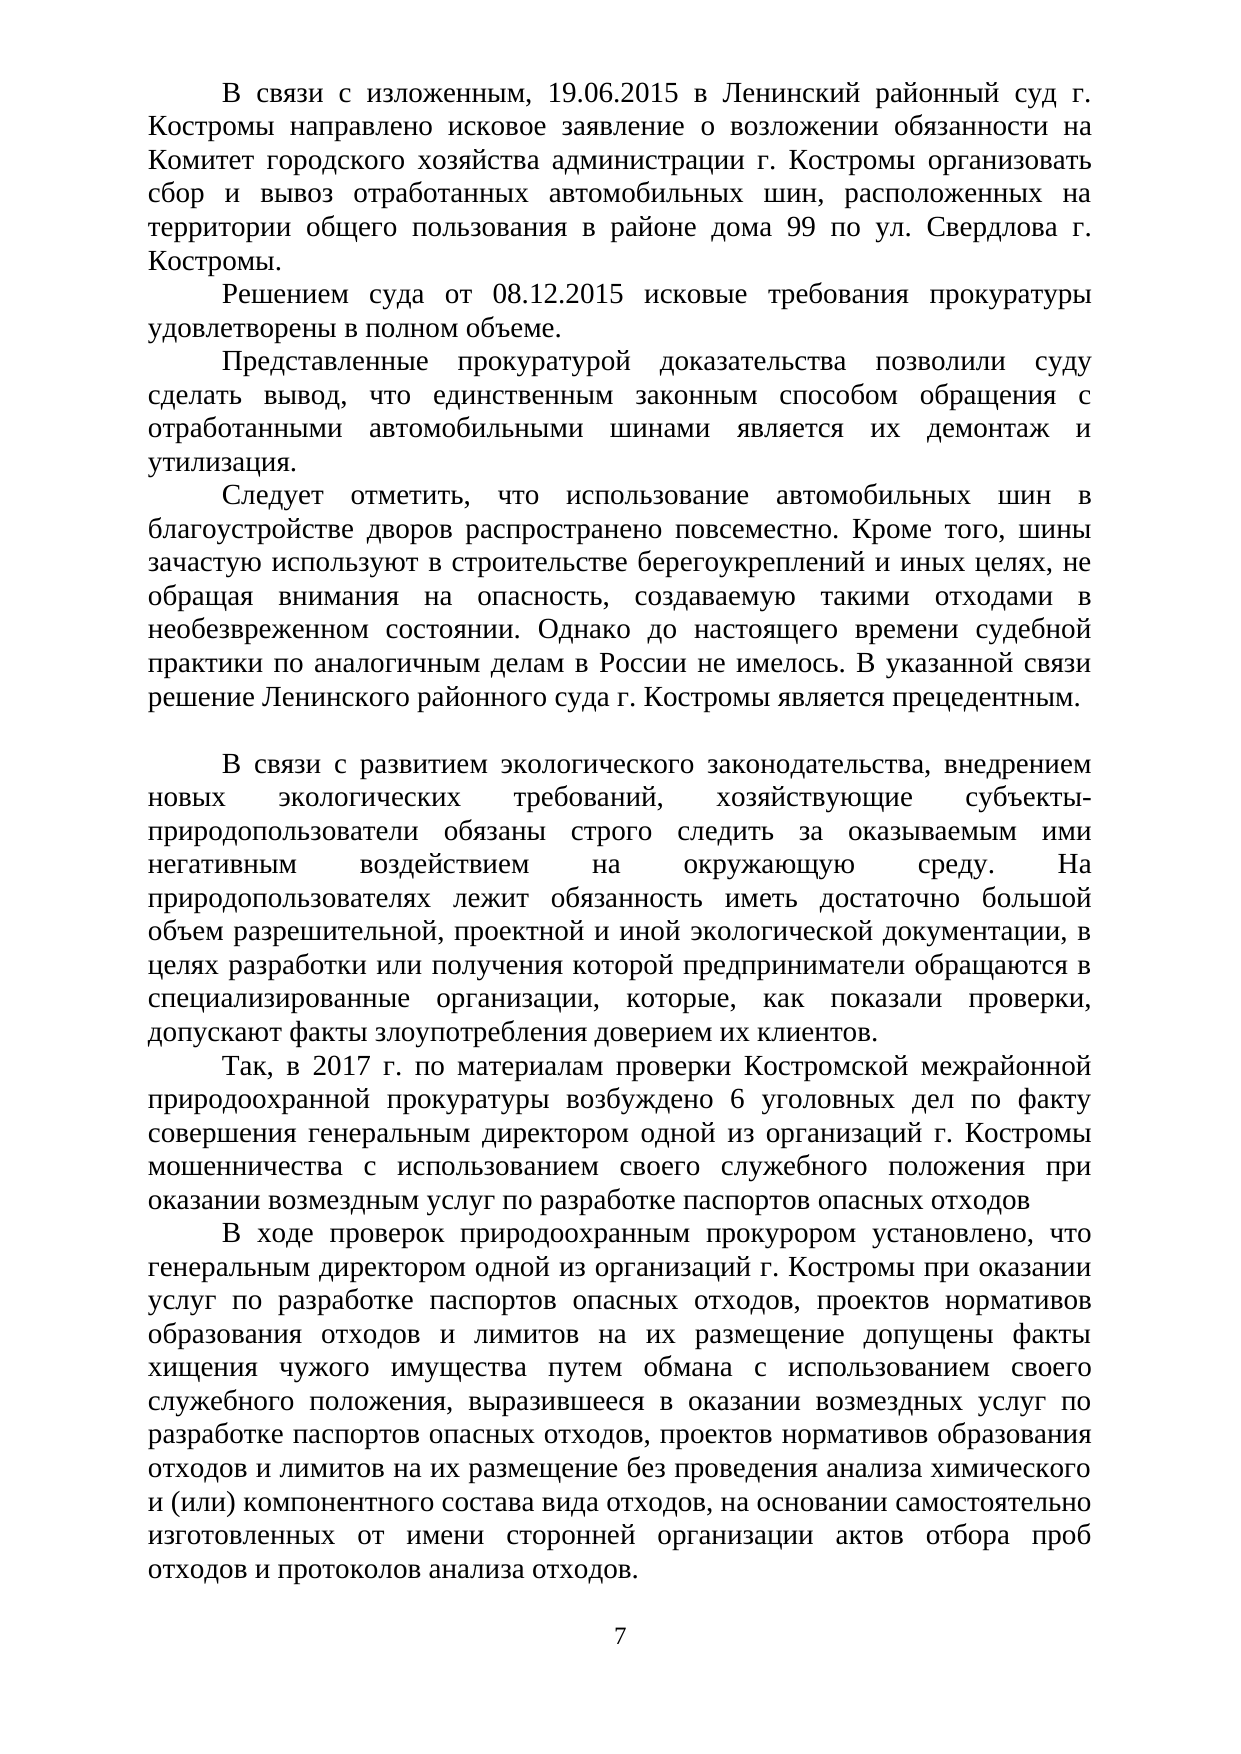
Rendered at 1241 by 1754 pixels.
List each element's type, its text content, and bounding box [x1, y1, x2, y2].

text В ходе проверок природоохранным прокурором установлено, что генеральным директором одной из организаций г. Костромы при оказании услуг по разработке паспортов опасных отходов, проектов нормативов образования отходов и лимитов на их размещение допущены факты хищения чужого имущества путем обмана с использованием своего служебного положения, выразившееся в оказании возмездных услуг по разработке паспортов опасных отходов, проектов нормативов образования отходов и лимитов на их размещение без проведения анализа химического и (или) компонентного состава вида отходов, на основании самостоятельно изготовленных от имени сторонней организации актов отбора проб отходов и протоколов анализа отходов. [148, 1215, 1092, 1584]
text Следует отметить, что использование автомобильных шин в благоустройстве дворов распространено повсеместно. Кроме того, шины зачастую используют в строительстве берегоукреплений и иных целях, не обращая внимания на опасность, создаваемую такими отходами в необезвреженном состоянии. Однако до настоящего времени судебной практики по аналогичным делам в России не имелось. В указанной связи решение Ленинского районного суда г. Костромы является прецедентным. [148, 477, 1092, 712]
text В связи с развитием экологического законодательства, внедрением новых экологических требований, хозяйствующие субъекты-природопользователи обязаны строго следить за оказываемым ими негативным воздействием на окружающую среду. На природопользователях лежит обязанность иметь достаточно большой объем разрешительной, проектной и иной экологической документации, в целях разработки или получения которой предприниматели обращаются в специализированные организации, которые, как показали проверки, допускают факты злоупотребления доверием их клиентов. [148, 746, 1092, 1048]
text Представленные прокуратурой доказательства позволили суду сделать вывод, что единственным законным способом обращения с отработанными автомобильными шинами является их демонтаж и утилизация. [148, 343, 1092, 477]
text В связи с изложенным, 19.06.2015 в Ленинский районный суд г. Костромы направлено исковое заявление о возложении обязанности на Комитет городского хозяйства администрации г. Костромы организовать сбор и вывоз отработанных автомобильных шин, расположенных на территории общего пользования в районе дома 99 по ул. Свердлова г. Костромы. [148, 75, 1092, 276]
text Решением суда от 08.12.2015 исковые требования прокуратуры удовлетворены в полном объеме. [148, 276, 1092, 343]
text Так, в 2017 г. по материалам проверки Костромской межрайонной природоохранной прокуратуры возбуждено 6 уголовных дел по факту совершения генеральным директором одной из организаций г. Костромы мошенничества с использованием своего служебного положения при оказании возмездным услуг по разработке паспортов опасных отходов [148, 1048, 1092, 1215]
